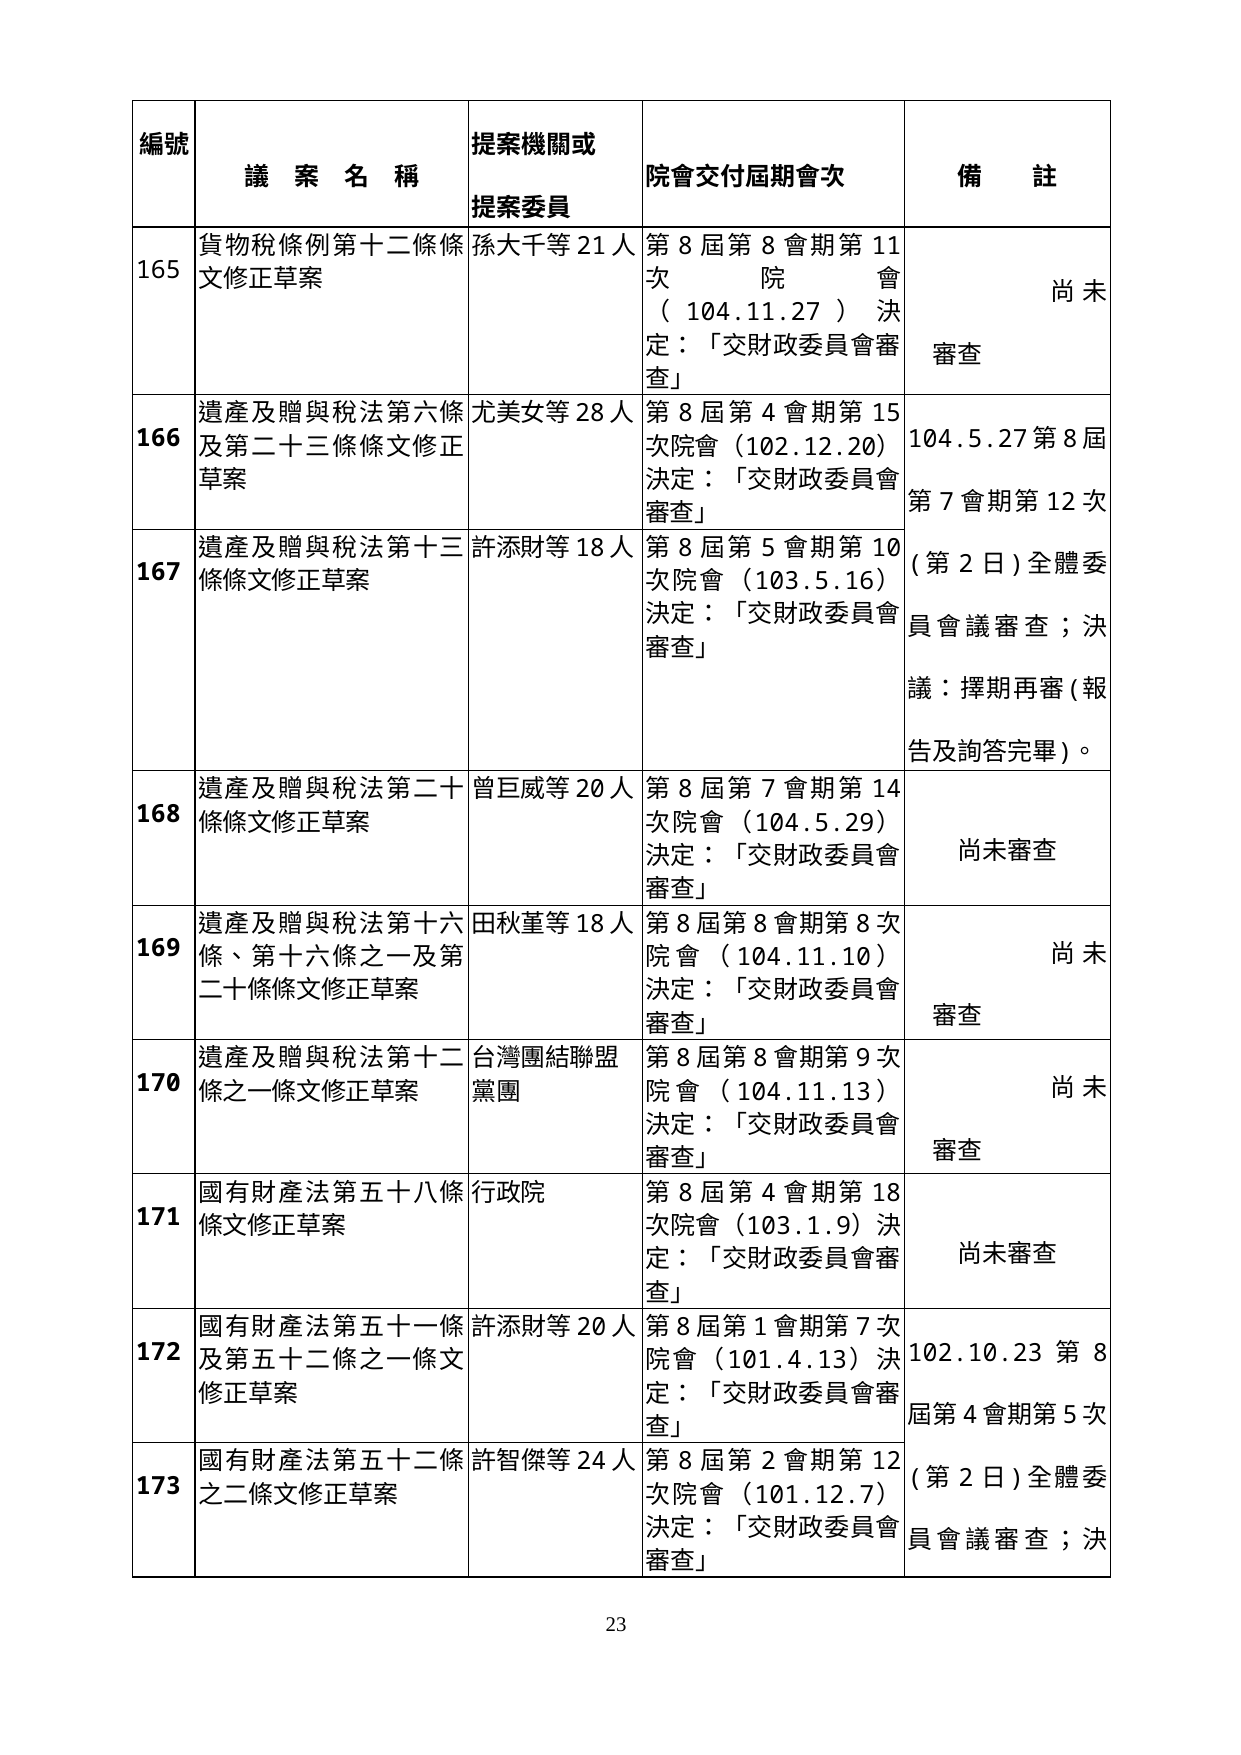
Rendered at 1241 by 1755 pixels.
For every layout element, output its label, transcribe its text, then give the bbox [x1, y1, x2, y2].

table_cell 孫大千等21人 [469, 228, 642, 394]
table_cell [133, 771, 194, 904]
table_cell [133, 395, 194, 528]
table_cell 貨物稅條例第十二條條文修正草案 [196, 228, 468, 394]
table_cell 尚未審查 [905, 1040, 1110, 1173]
table_cell [133, 1174, 194, 1308]
table_cell 遺產及贈與稅法第十二條之一條文修正草案 [196, 1040, 468, 1173]
table_cell 第8屆第4會期第18次院會（103.1.9）決定：「交財政委員會審查」 [643, 1174, 904, 1308]
table_cell [133, 1309, 194, 1442]
table_cell 國有財產法第五十二條之二條文修正草案 [196, 1443, 468, 1576]
table_cell 尤美女等28人 [469, 395, 642, 528]
table_cell 曾巨威等20人 [469, 771, 642, 904]
table_cell 遺產及贈與稅法第六條及第二十三條條文修正草案 [196, 395, 468, 528]
table_header 提案機關或 提案委員 [469, 101, 642, 226]
table_cell 遺產及贈與稅法第二十條條文修正草案 [196, 771, 468, 904]
table_cell 遺產及贈與稅法第十六條、第十六條之一及第二十條條文修正草案 [196, 906, 468, 1039]
table_cell 國有財產法第五十八條條文修正草案 [196, 1174, 468, 1308]
table_cell 第8屆第7會期第14次院會（104.5.29）決定：「交財政委員會審查」 [643, 771, 904, 904]
table_cell 第8屆第8會期第9次院會（104.11.13）決定：「交財政委員會審查」 [643, 1040, 904, 1173]
table_cell 田秋堇等18人 [469, 906, 642, 1039]
table_cell [133, 1040, 194, 1173]
table_cell 許添財等20人 [469, 1309, 642, 1442]
table_cell 許智傑等24人 [469, 1443, 642, 1576]
table_cell [133, 530, 194, 770]
table_cell 尚未審查 [905, 906, 1110, 1039]
table_cell 第8屆第5會期第10次院會（103.5.16）決定：「交財政委員會審查」 [643, 530, 904, 770]
table_cell 第8屆第2會期第12次院會（101.12.7）決定：「交財政委員會審查」 [643, 1443, 904, 1576]
table_cell 國有財產法第五十一條及第五十二條之一條文修正草案 [196, 1309, 468, 1442]
table_cell 尚未審查 [905, 771, 1110, 904]
table_header 備 註 [905, 101, 1110, 226]
table_cell 尚未審查 [905, 1174, 1110, 1308]
table_cell 104.5.27第8屆第7會期第12次(第2日)全體委員會議審查；決議：擇期再審(報告及詢答完畢)。 [905, 395, 1110, 770]
table_cell [133, 1443, 194, 1576]
table_cell 第8屆第8會期第8次院會（104.11.10）決定：「交財政委員會審查」 [643, 906, 904, 1039]
table_cell [133, 228, 194, 394]
table_cell 102.10.23第8屆第4會期第5次(第2日)全體委員會議審查；決 [905, 1309, 1110, 1576]
table_cell [133, 906, 194, 1039]
table_header 編號 [133, 101, 194, 226]
table_header 院會交付屆期會次 [643, 101, 904, 226]
table_cell 遺產及贈與稅法第十三條條文修正草案 [196, 530, 468, 770]
table_cell 第8屆第4會期第15次院會（102.12.20）決定：「交財政委員會審查」 [643, 395, 904, 528]
table_cell 台灣團結聯盟黨團 [469, 1040, 642, 1173]
table_header 議 案 名 稱 [196, 101, 468, 226]
table_cell 第8屆第1會期第7次院會（101.4.13）決定：「交財政委員會審查」 [643, 1309, 904, 1442]
table_cell 行政院 [469, 1174, 642, 1308]
table_cell 許添財等18人 [469, 530, 642, 770]
table_cell 第8屆第8會期第11次院會（104.11.27）決定：「交財政委員會審查」 [643, 228, 904, 394]
table_cell 尚未審查 [905, 228, 1110, 394]
